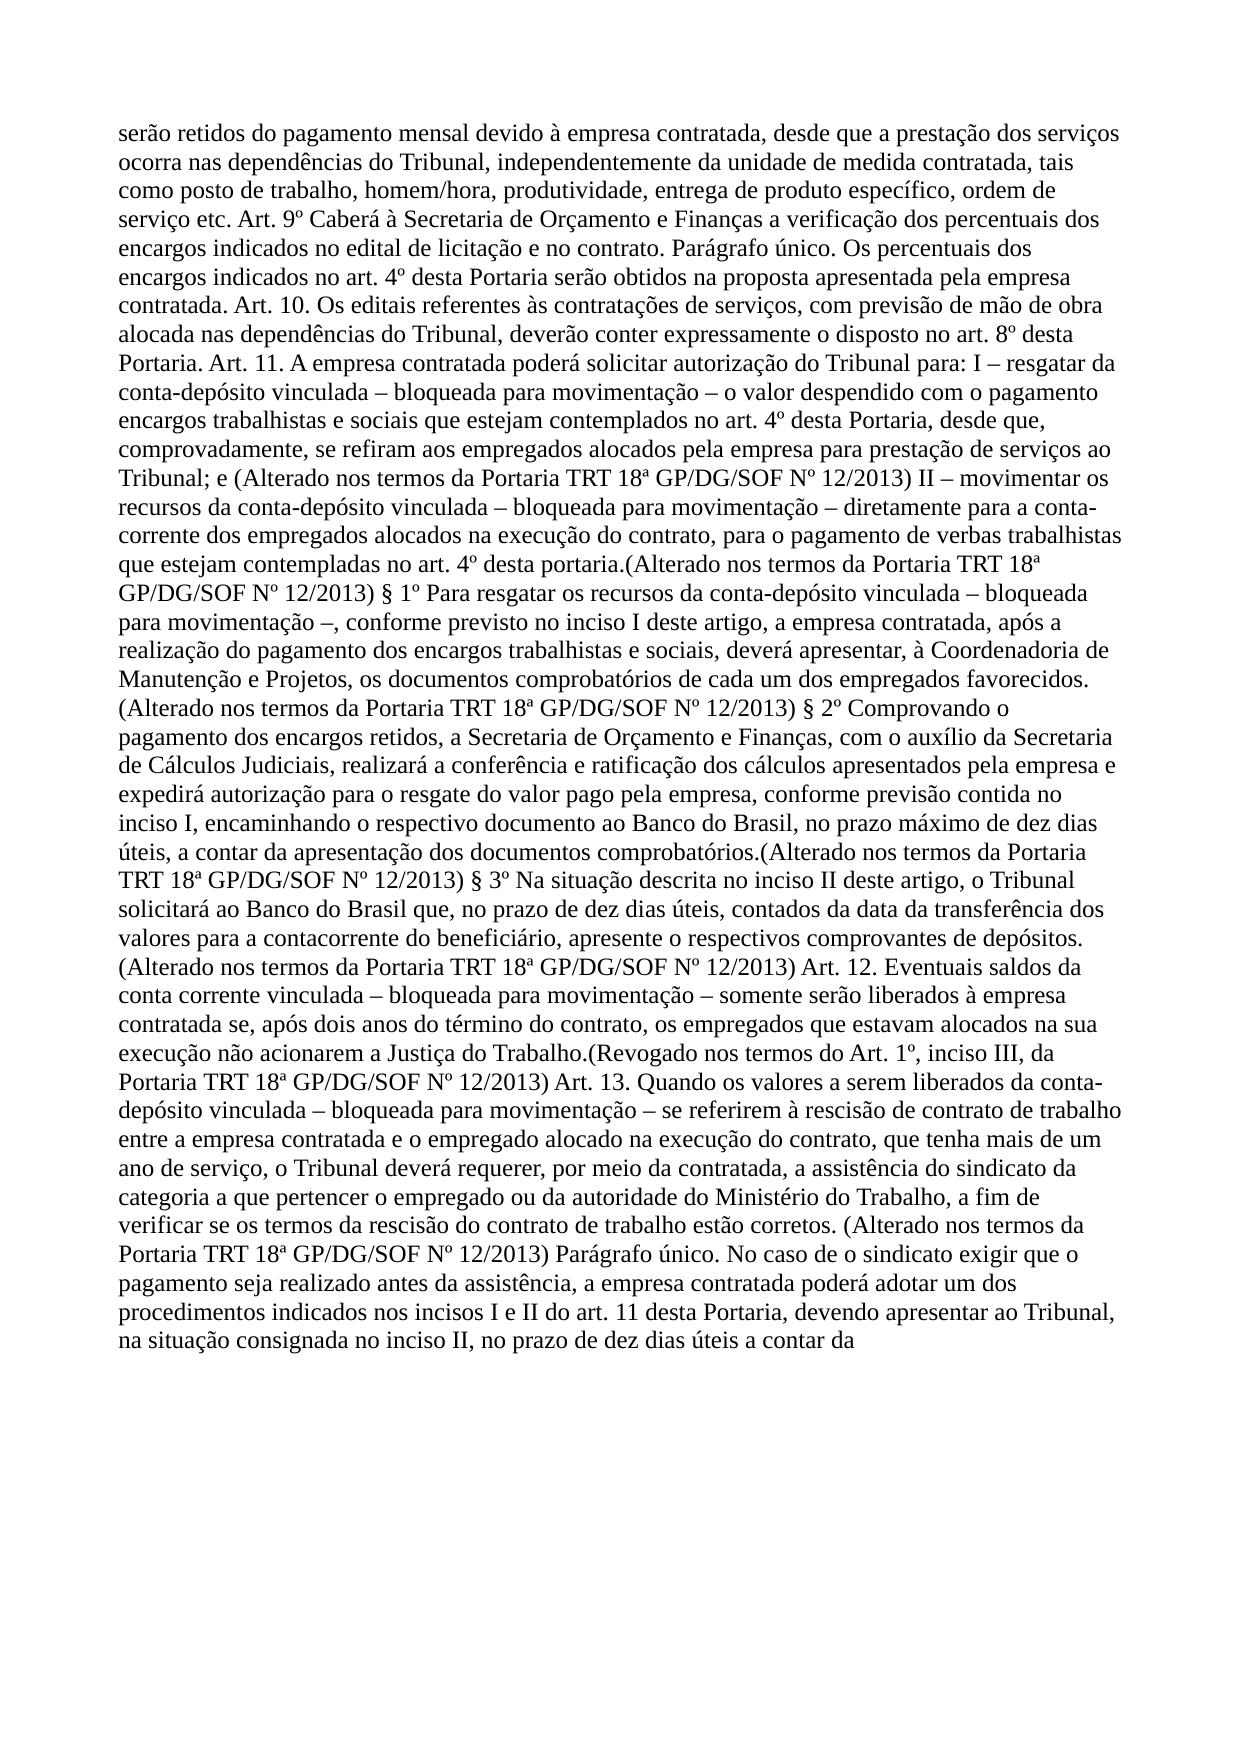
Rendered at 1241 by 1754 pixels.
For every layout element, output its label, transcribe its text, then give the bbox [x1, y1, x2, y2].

text serão retidos do pagamento mensal devido à empresa contratada, desde que a prestação dos serviços ocorra nas dependências do Tribunal, independentemente da unidade de medida contratada, tais como posto de trabalho, homem/hora, produtividade, entrega de produto específico, ordem de serviço etc. Art. 9º Caberá à Secretaria de Orçamento e Finanças a verificação dos percentuais dos encargos indicados no edital de licitação e no contrato. Parágrafo único. Os percentuais dos encargos indicados no art. 4º desta Portaria serão obtidos na proposta apresentada pela empresa contratada. Art. 10. Os editais referentes às contratações de serviços, com previsão de mão de obra alocada nas dependências do Tribunal, deverão conter expressamente o disposto no art. 8º desta Portaria. Art. 11. A empresa contratada poderá solicitar autorização do Tribunal para: I – resgatar da conta-depósito vinculada – bloqueada para movimentação – o valor despendido com o pagamento encargos trabalhistas e sociais que estejam contemplados no art. 4º desta Portaria, desde que, comprovadamente, se refiram aos empregados alocados pela empresa para prestação de serviços ao Tribunal; e (Alterado nos termos da Portaria TRT 18ª GP/DG/SOF Nº 12/2013) II – movimentar os recursos da conta-depósito vinculada – bloqueada para movimentação – diretamente para a conta-corrente dos empregados alocados na execução do contrato, para o pagamento de verbas trabalhistas que estejam contempladas no art. 4º desta portaria.(Alterado nos termos da Portaria TRT 18ª GP/DG/SOF Nº 12/2013) § 1º Para resgatar os recursos da conta-depósito vinculada – bloqueada para movimentação –, conforme previsto no inciso I deste artigo, a empresa contratada, após a realização do pagamento dos encargos trabalhistas e sociais, deverá apresentar, à Coordenadoria de Manutenção e Projetos, os documentos comprobatórios de cada um dos empregados favorecidos.(Alterado nos termos da Portaria TRT 18ª GP/DG/SOF Nº 12/2013) § 2º Comprovando o pagamento dos encargos retidos, a Secretaria de Orçamento e Finanças, com o auxílio da Secretaria de Cálculos Judiciais, realizará a conferência e ratificação dos cálculos apresentados pela empresa e expedirá autorização para o resgate do valor pago pela empresa, conforme previsão contida no inciso I, encaminhando o respectivo documento ao Banco do Brasil, no prazo máximo de dez dias úteis, a contar da apresentação dos documentos comprobatórios.(Alterado nos termos da Portaria TRT 18ª GP/DG/SOF Nº 12/2013) § 3º Na situação descrita no inciso II deste artigo, o Tribunal solicitará ao Banco do Brasil que, no prazo de dez dias úteis, contados da data da transferência dos valores para a contacorrente do beneficiário, apresente o respectivos comprovantes de depósitos.(Alterado nos termos da Portaria TRT 18ª GP/DG/SOF Nº 12/2013) Art. 12. Eventuais saldos da conta corrente vinculada – bloqueada para movimentação – somente serão liberados à empresa contratada se, após dois anos do término do contrato, os empregados que estavam alocados na sua execução não acionarem a Justiça do Trabalho.(Revogado nos termos do Art. 1º, inciso III, da Portaria TRT 18ª GP/DG/SOF Nº 12/2013) Art. 13. Quando os valores a serem liberados da conta-depósito vinculada – bloqueada para movimentação – se referirem à rescisão de contrato de trabalho entre a empresa contratada e o empregado alocado na execução do contrato, que tenha mais de um ano de serviço, o Tribunal deverá requerer, por meio da contratada, a assistência do sindicato da categoria a que pertencer o empregado ou da autoridade do Ministério do Trabalho, a fim de verificar se os termos da rescisão do contrato de trabalho estão corretos. (Alterado nos termos da Portaria TRT 18ª GP/DG/SOF Nº 12/2013) Parágrafo único. No caso de o sindicato exigir que o pagamento seja realizado antes da assistência, a empresa contratada poderá adotar um dos procedimentos indicados nos incisos I e II do art. 11 desta Portaria, devendo apresentar ao Tribunal, na situação consignada no inciso II, no prazo de dez dias úteis a contar da [118, 118, 1122, 1354]
